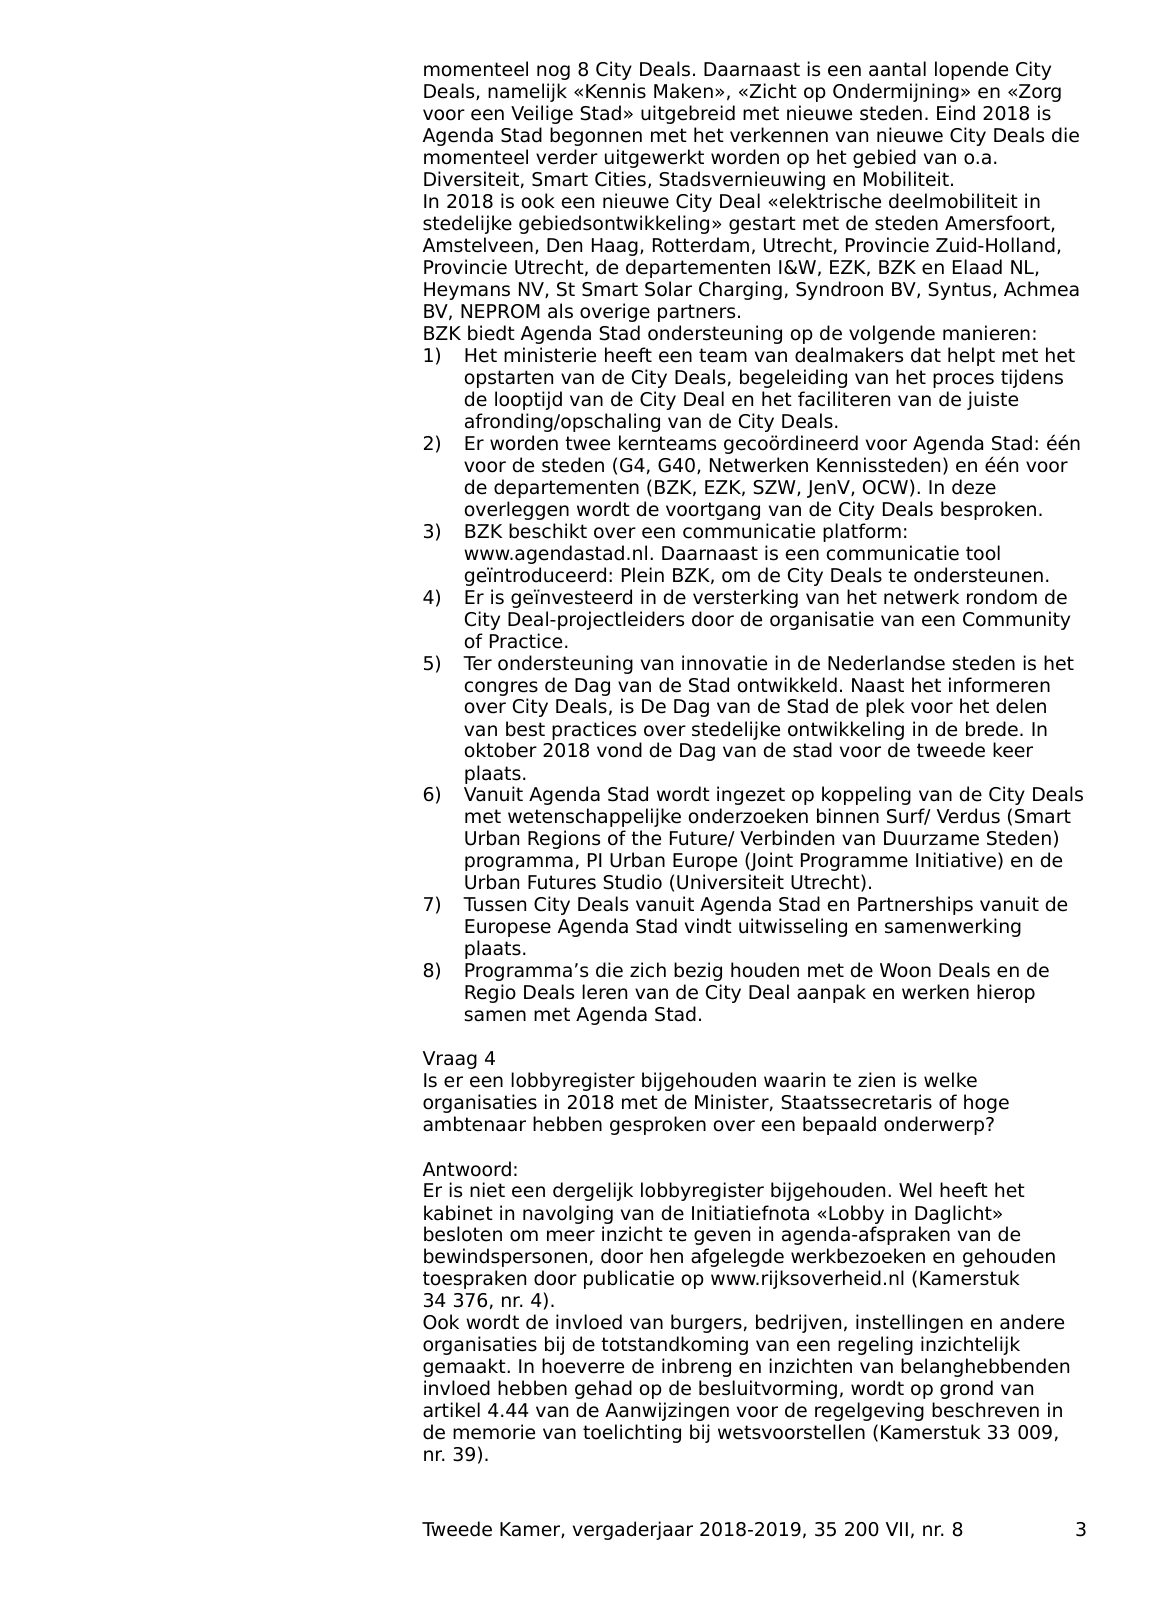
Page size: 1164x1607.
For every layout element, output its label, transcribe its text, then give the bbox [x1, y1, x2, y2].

text 7) Tussen City Deals vanuit Agenda Stad en Partnerships vanuit de Europese Agenda Stad vindt uitwisseling en samenwerking plaats. [422, 894, 1087, 960]
text BZK biedt Agenda Stad ondersteuning op de volgende manieren: [422, 323, 1087, 345]
text Ook wordt de invloed van burgers, bedrijven, instellingen en andere organisaties bij de totstandkoming van een regeling inzichtelijk gemaakt. In hoeverre de inbreng en inzichten van belanghebbenden invloed hebben gehad op de besluitvorming, wordt op grond van artikel 4.44 van de Aanwijzingen voor de regelgeving beschreven in de memorie van toelichting bij wetsvoorstellen (Kamerstuk 33 009, nr. 39). [422, 1312, 1087, 1466]
text 1) Het ministerie heeft een team van dealmakers dat helpt met het opstarten van de City Deals, begeleiding van het proces tijdens de looptijd van de City Deal en het faciliteren van de juiste afronding/opschaling van de City Deals. [422, 345, 1087, 433]
text Er is niet een dergelijk lobbyregister bijgehouden. Wel heeft het kabinet in navolging van de Initiatiefnota «Lobby in Daglicht» besloten om meer inzicht te geven in agenda-afspraken van de bewindspersonen, door hen afgelegde werkbezoeken en gehouden toespraken door publicatie op www.rijksoverheid.nl (Kamerstuk 34 376, nr. 4). [422, 1180, 1087, 1312]
text 4) Er is geïnvesteerd in de versterking van het netwerk rondom de City Deal-projectleiders door de organisatie van een Community of Practice. [422, 587, 1087, 652]
text 8) Programma’s die zich bezig houden met de Woon Deals en de Regio Deals leren van de City Deal aanpak en werken hierop samen met Agenda Stad. [422, 960, 1087, 1026]
text 3) BZK beschikt over een communicatie platform: www.agendastad.nl. Daarnaast is een communicatie tool geïntroduceerd: Plein BZK, om de City Deals te ondersteunen. [422, 521, 1087, 587]
text 6) Vanuit Agenda Stad wordt ingezet op koppeling van de City Deals met wetenschappelijke onderzoeken binnen Surf/ Verdus (Smart Urban Regions of the Future/ Verbinden van Duurzame Steden) programma, PI Urban Europe (Joint Programme Initiative) en de Urban Futures Studio (Universiteit Utrecht). [422, 784, 1087, 894]
text 2) Er worden twee kernteams gecoördineerd voor Agenda Stad: één voor de steden (G4, G40, Netwerken Kennissteden) en één voor de departementen (BZK, EZK, SZW, JenV, OCW). In deze overleggen wordt de voortgang van de City Deals besproken. [422, 433, 1087, 521]
text Antwoord: [422, 1158, 1087, 1180]
text momenteel nog 8 City Deals. Daarnaast is een aantal lopende City Deals, namelijk «Kennis Maken», «Zicht op Ondermijning» en «Zorg voor een Veilige Stad» uitgebreid met nieuwe steden. Eind 2018 is Agenda Stad begonnen met het verkennen van nieuwe City Deals die momenteel verder uitgewerkt worden op het gebied van o.a. Diversiteit, Smart Cities, Stadsvernieuwing en Mobiliteit. [422, 59, 1087, 191]
text In 2018 is ook een nieuwe City Deal «elektrische deelmobiliteit in stedelijke gebiedsontwikkeling» gestart met de steden Amersfoort, Amstelveen, Den Haag, Rotterdam, Utrecht, Provincie Zuid-Holland, Provincie Utrecht, de departementen I&W, EZK, BZK en Elaad NL, Heymans NV, St Smart Solar Charging, Syndroon BV, Syntus, Achmea BV, NEPROM als overige partners. [422, 191, 1087, 323]
text Is er een lobbyregister bijgehouden waarin te zien is welke organisaties in 2018 met de Minister, Staatssecretaris of hoge ambtenaar hebben gesproken over een bepaald onderwerp? [422, 1070, 1087, 1136]
text Vraag 4 [422, 1048, 1087, 1070]
text 5) Ter ondersteuning van innovatie in de Nederlandse steden is het congres de Dag van de Stad ontwikkeld. Naast het informeren over City Deals, is De Dag van de Stad de plek voor het delen van best practices over stedelijke ontwikkeling in de brede. In oktober 2018 vond de Dag van de stad voor de tweede keer plaats. [422, 652, 1087, 784]
